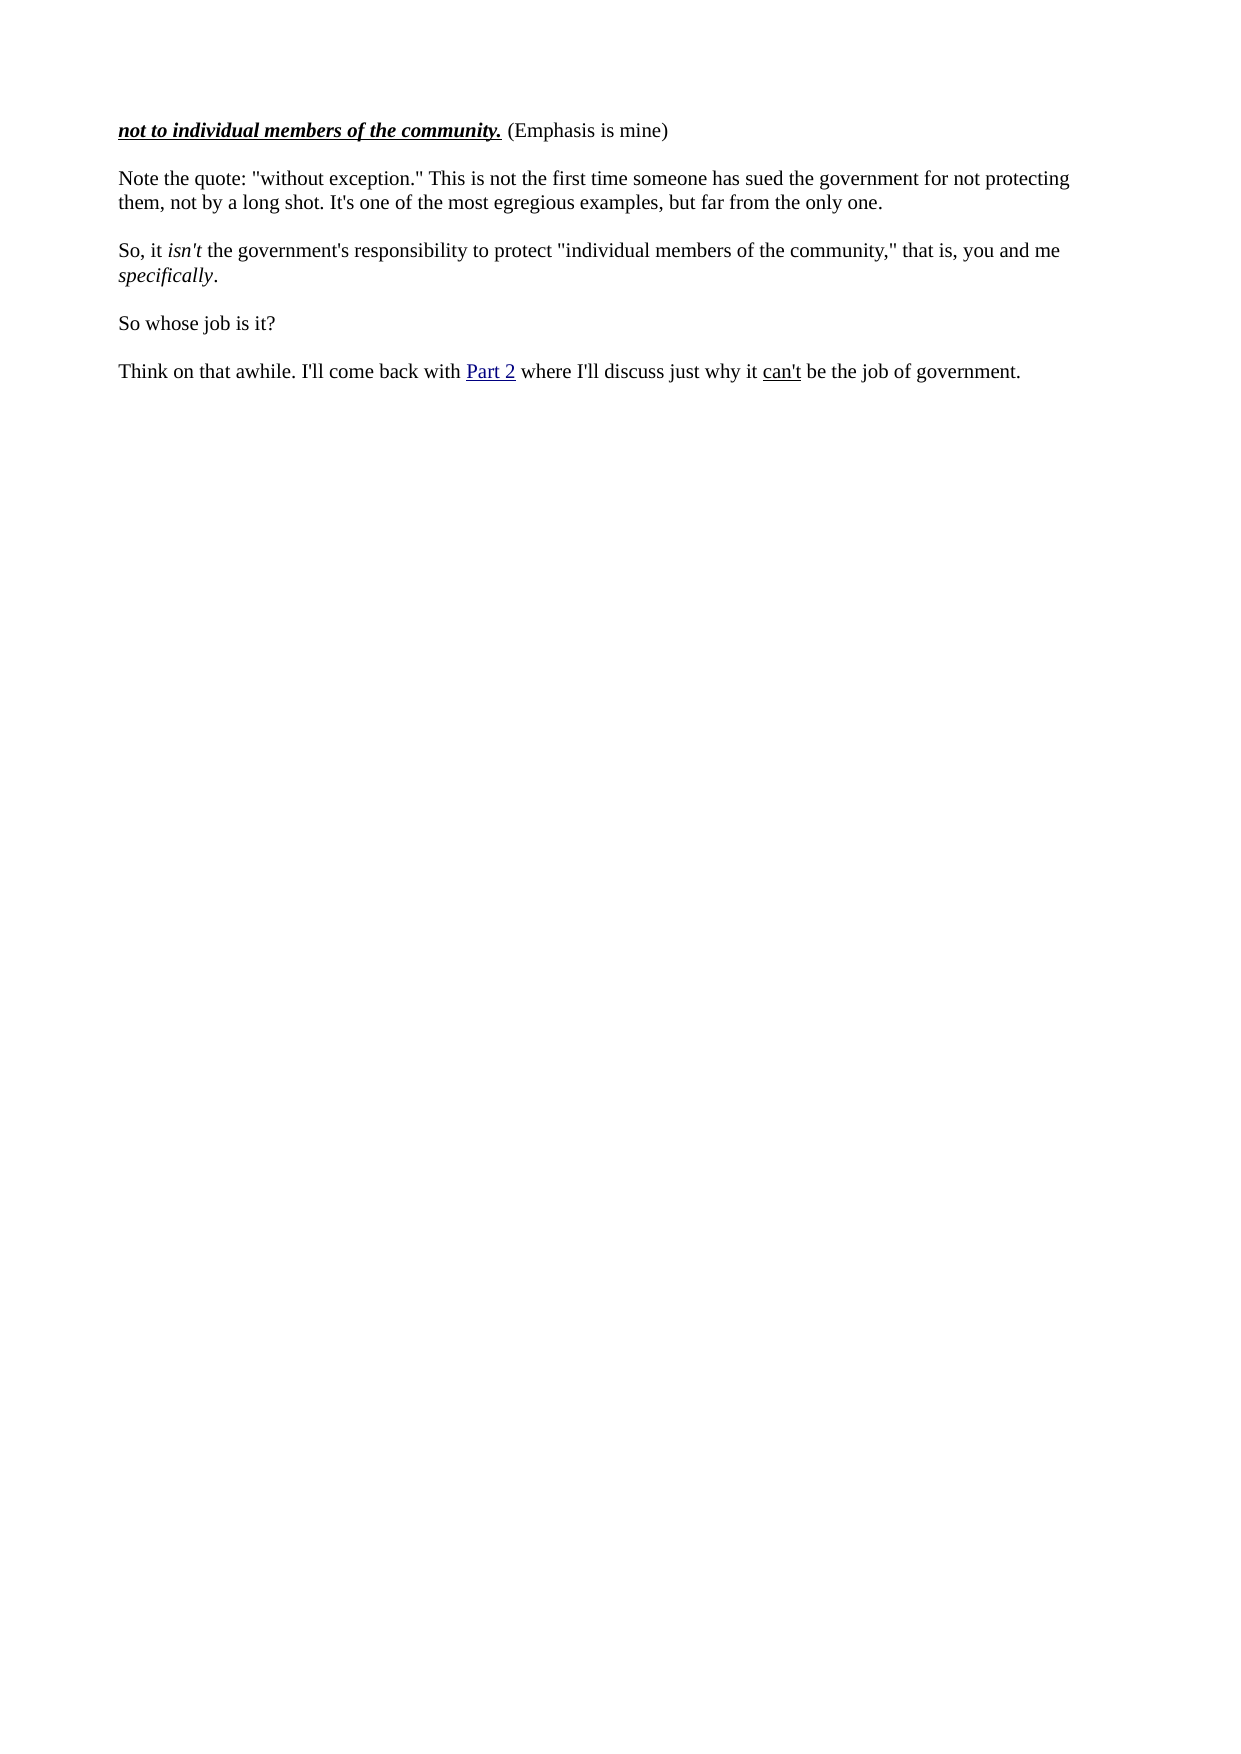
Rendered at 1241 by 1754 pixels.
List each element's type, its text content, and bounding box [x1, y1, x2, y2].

text not to individual members of the community. (Emphasis is mine) Note the quote: "without exception." This is not the first time someone has sued the government for not protecting them, not by a long shot. It's one of the most egregious examples, but far from the only one. So, it isn't the government's responsibility to protect "individual members of the community," that is, you and me specifically. So whose job is it? Think on that awhile. I'll come back with Part 2 where I'll discuss just why it can't be the job of government. [118, 118, 1122, 383]
